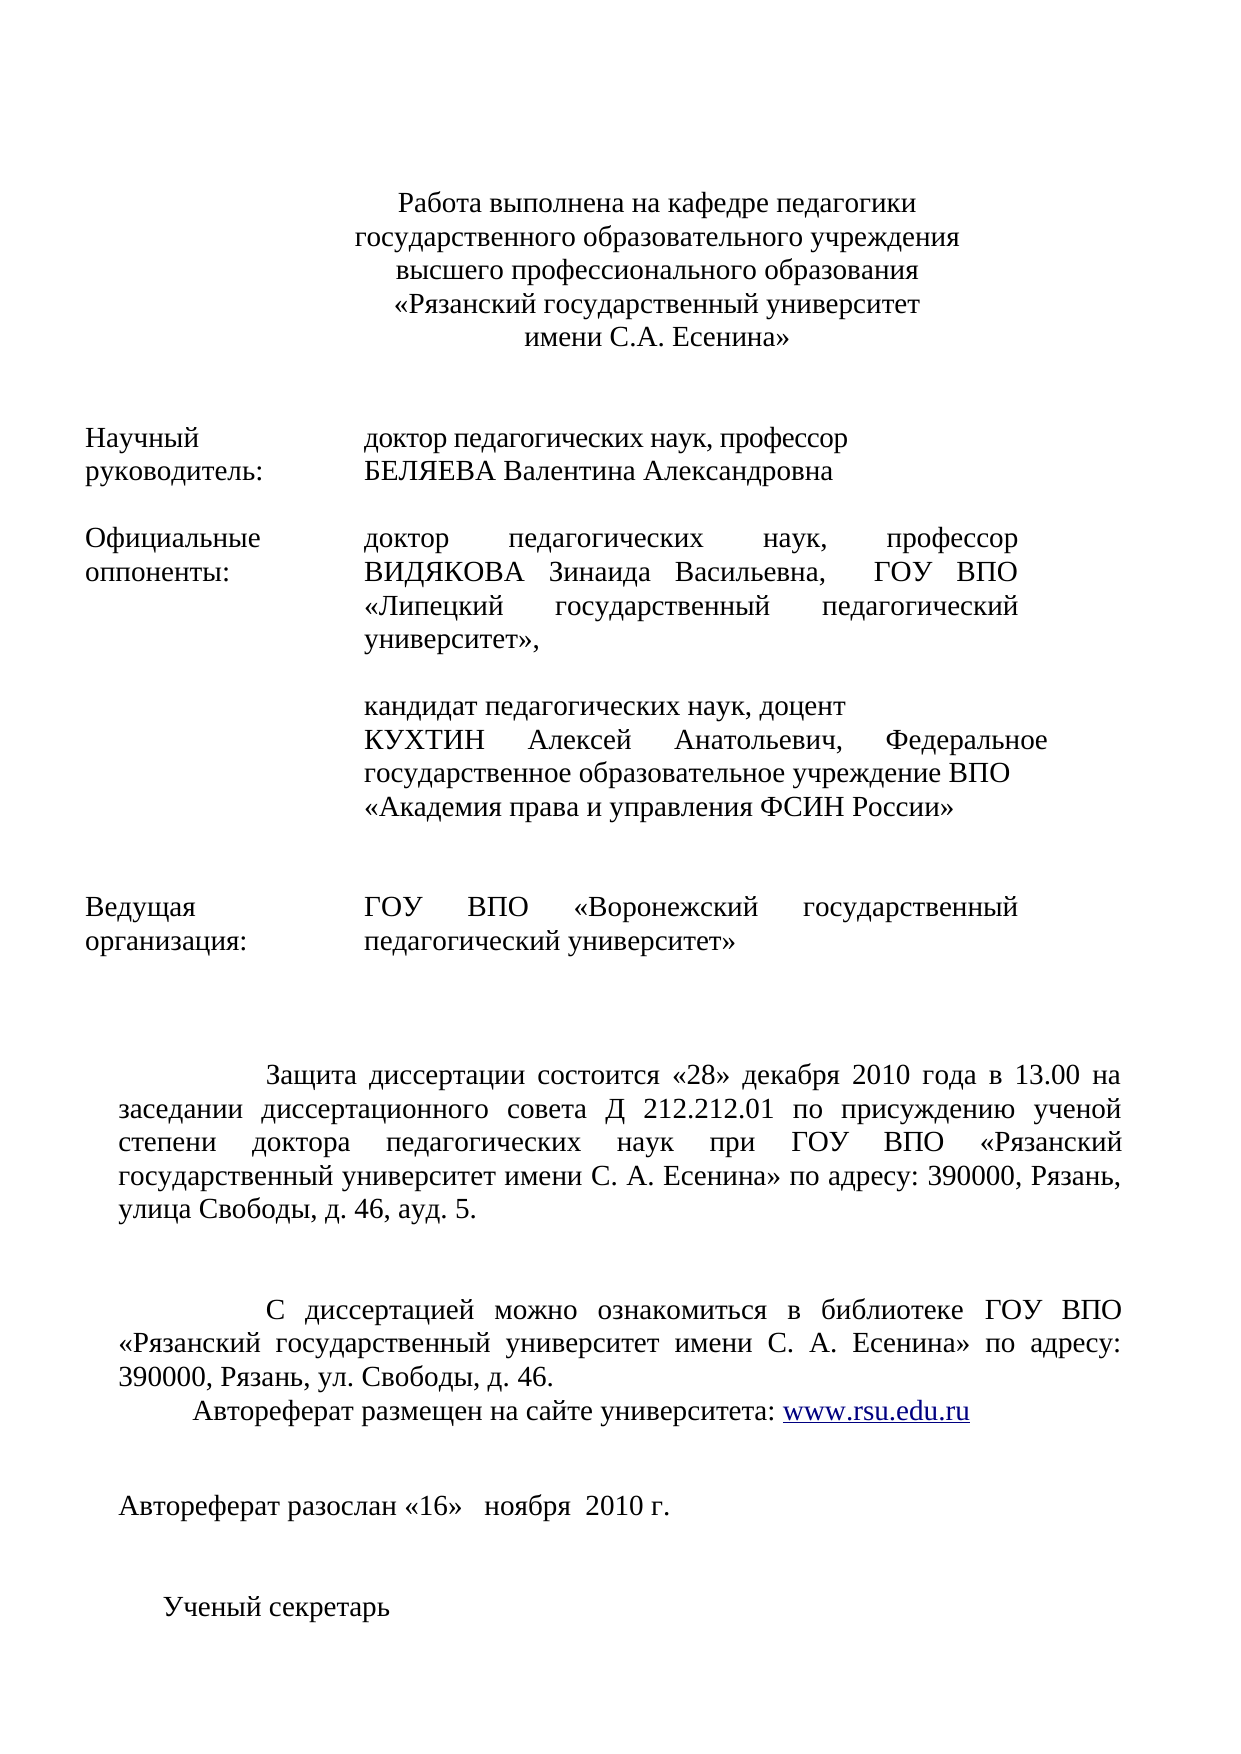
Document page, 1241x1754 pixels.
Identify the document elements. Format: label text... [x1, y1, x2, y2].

text С диссертацией можно ознакомиться в библиотеке ГОУ ВПО «Рязанский государственный университет имени С. А. Есенина» по адресу: 390000, Рязань, ул. Свободы, д. 46. [118, 1292, 1122, 1393]
text государственного образовательного учреждения [118, 219, 1122, 252]
table_header Научный руководитель: [74, 420, 353, 521]
table_cell [74, 655, 353, 856]
text имени С.А. Есенина» [118, 319, 1122, 353]
table_cell ГОУ ВПО «Воронежский государственный педагогический университет» [353, 856, 1059, 957]
table_header доктор педагогических наук, профессор БЕЛЯЕВА Валентина Александровна [353, 420, 1059, 521]
text Автореферат размещен на сайте университета: www.rsu.edu.ru [118, 1393, 1122, 1426]
table_cell Официальные оппоненты: [74, 521, 353, 655]
table_cell Ведущая организация: [74, 856, 353, 957]
text Защита диссертации состоится «28» декабря 2010 года в 13.00 на заседании диссертационного совета Д 212.212.01 по присуждению ученой степени доктора педагогических наук при ГОУ ВПО «Рязанский государственный университет имени С. А. Есенина» по адресу: 390000, Рязань, улица Свободы, д. 46, ауд. 5. [118, 1057, 1122, 1225]
text Ученый секретарь [118, 1589, 1122, 1623]
table_cell кандидат педагогических наук, доцент КУХТИН Алексей Анатольевич, Федеральное государственное образовательное учреждение ВПО «Академия права и управления ФСИН России» [353, 655, 1059, 856]
text высшего профессионального образования [118, 252, 1122, 286]
text Работа выполнена на кафедре педагогики [118, 185, 1122, 219]
text «Рязанский государственный университет [118, 286, 1122, 319]
table_cell доктор педагогических наук, профессор ВИДЯКОВА Зинаида Васильевна, ГОУ ВПО «Липецкий государственный педагогический университет», [353, 521, 1059, 655]
text Автореферат разослан «16» ноября 2010 г. [118, 1488, 1122, 1522]
